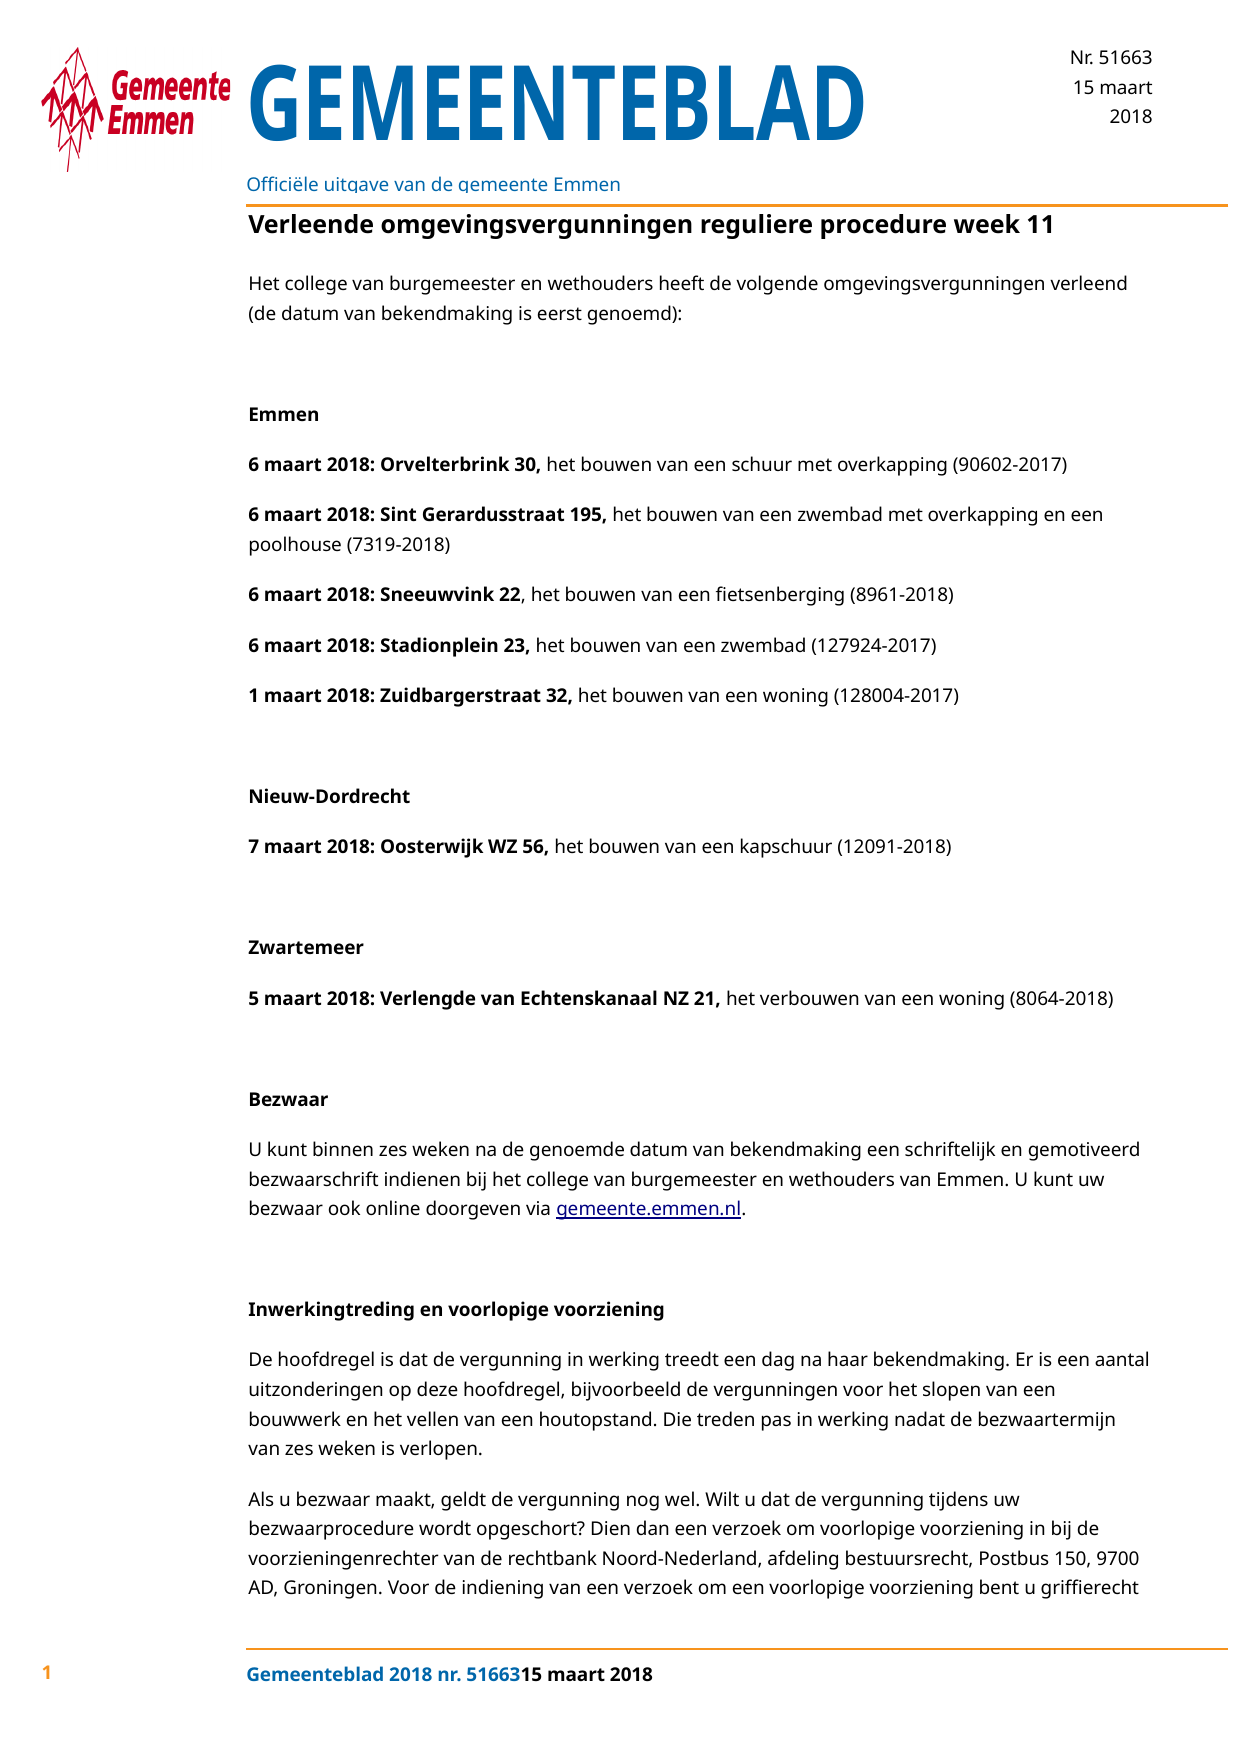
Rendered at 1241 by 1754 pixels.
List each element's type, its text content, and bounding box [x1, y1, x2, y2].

text Verleende omgevingsvergunningen reguliere procedure week 11 [248, 207, 1152, 241]
text Emmen [248, 401, 1152, 426]
text Bezwaar [248, 1086, 1152, 1111]
text 6 maart 2018: Orvelterbrink 30, het bouwen van een schuur met overkapping (90602-2017) [248, 451, 1152, 477]
text Als u bezwaar maakt, geldt de vergunning nog wel. Wilt u dat de vergunning tijdens uw bezwaarprocedure wordt opgeschort? Dien dan een verzoek om voorlopige voorziening in bij de voorzieningenrechter van de rechtbank Noord-Nederland, afdeling bestuursrecht, Postbus 150, 9700 AD, Groningen. Voor de indiening van een verzoek om een voorlopige voorziening bent u griffierecht [248, 1486, 1152, 1600]
text 7 maart 2018: Oosterwijk WZ 56, het bouwen van een kapschuur (12091-2018) [248, 834, 1152, 859]
text 1 maart 2018: Zuidbargerstraat 32, het bouwen van een woning (128004-2017) [248, 682, 1152, 708]
text 6 maart 2018: Sneeuwvink 22, het bouwen van een fietsenberging (8961-2018) [248, 582, 1152, 607]
text Inwerkingtreding en voorlopige voorziening [248, 1296, 1152, 1322]
text De hoofdregel is dat de vergunning in werking treedt een dag na haar bekendmaking. Er is een aantal uitzonderingen op deze hoofdregel, bijvoorbeeld de vergunningen voor het slopen van een bouwwerk en het vellen van een houtopstand. Die treden pas in werking nadat de bezwaartermijn van zes weken is verlopen. [248, 1347, 1152, 1461]
text Zwartemeer [248, 934, 1152, 960]
picture [41, 47, 231, 172]
text 6 maart 2018: Sint Gerardusstraat 195, het bouwen van een zwembad met overkapping en een poolhouse (7319-2018) [248, 502, 1152, 557]
text 5 maart 2018: Verlengde van Echtenskanaal NZ 21, het verbouwen van een woning (8064-2018) [248, 985, 1152, 1011]
text Het college van burgemeester en wethouders heeft de volgende omgevingsvergunningen verleend (de datum van bekendmaking is eerst genoemd): [248, 270, 1152, 326]
text 6 maart 2018: Stadionplein 23, het bouwen van een zwembad (127924-2017) [248, 632, 1152, 658]
text U kunt binnen zes weken na de genoemde datum van bekendmaking een schriftelijk en gemotiveerd bezwaarschrift indienen bij het college van burgemeester en wethouders van Emmen. U kunt uw bezwaar ook online doorgeven via gemeente.emmen.nl. [248, 1136, 1152, 1221]
text Nieuw-Dordrecht [248, 783, 1152, 809]
